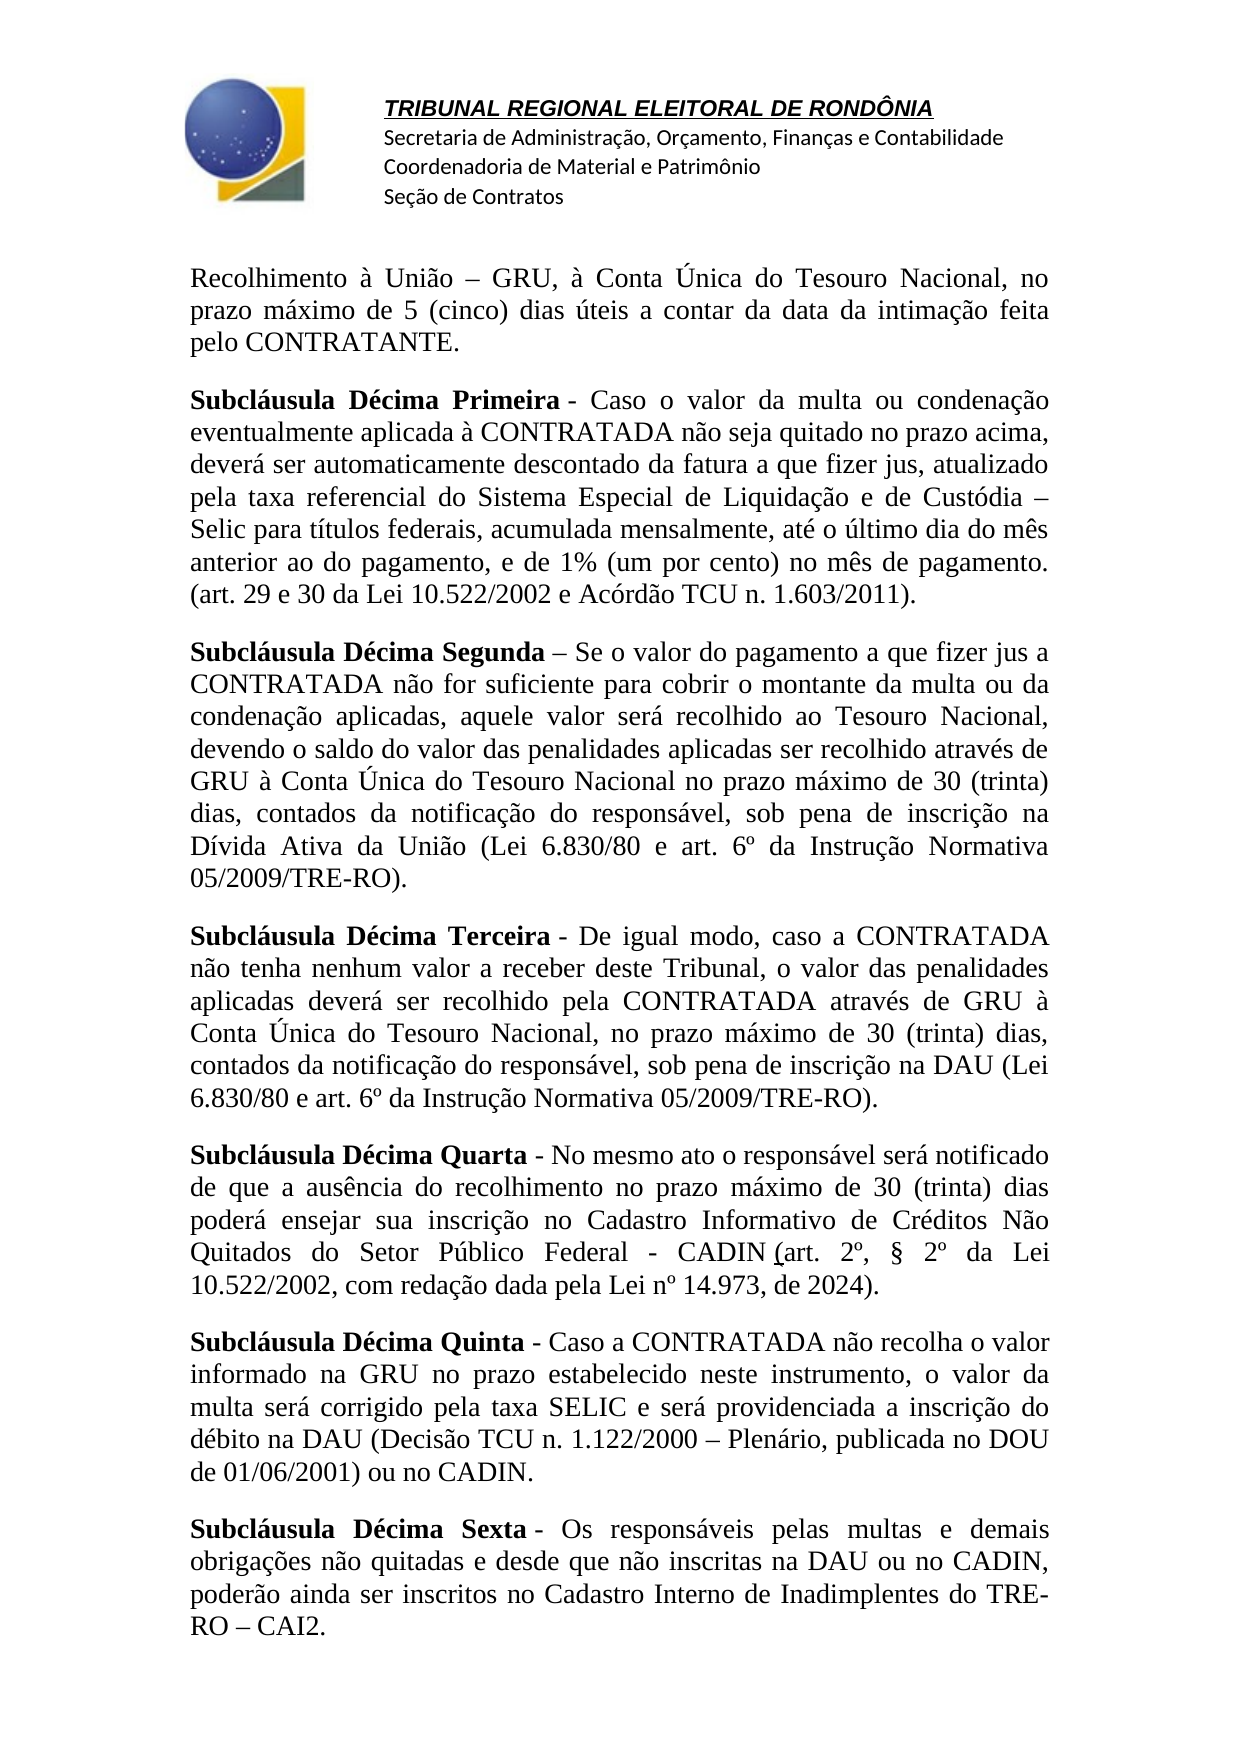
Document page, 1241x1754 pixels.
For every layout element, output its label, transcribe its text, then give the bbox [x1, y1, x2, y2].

text Subcláusula Décima Sexta - Os responsáveis pelas multas e demais obrigações não quitadas e desde que não inscritas na DAU ou no CADIN, poderão ainda ser inscritos no Cadastro Interno de Inadimplentes do TRE-RO – CAI2. [190, 1512, 1051, 1642]
text Subcláusula Décima Primeira - Caso o valor da multa ou condenação eventualmente aplicada à CONTRATADA não seja quitado no prazo acima, deverá ser automaticamente descontado da fatura a que fizer jus, atualizado pela taxa referencial do Sistema Especial de Liquidação e de Custódia – Selic para títulos federais, acumulada mensalmente, até o último dia do mês anterior ao do pagamento, e de 1% (um por cento) no mês de pagamento. (art. 29 e 30 da Lei 10.522/2002 e Acórdão TCU n. 1.603/2011). [190, 383, 1051, 609]
text Recolhimento à União – GRU, à Conta Única do Tesouro Nacional, no prazo máximo de 5 (cinco) dias úteis a contar da data da intimação feita pelo CONTRATANTE. [190, 261, 1051, 358]
text Subcláusula Décima Quarta - No mesmo ato o responsável será notificado de que a ausência do recolhimento no prazo máximo de 30 (trinta) dias poderá ensejar sua inscrição no Cadastro Informativo de Créditos Não Quitados do Setor Público Federal - CADIN (art. 2º, § 2º da Lei 10.522/2002, com redação dada pela Lei nº 14.973, de 2024). [190, 1138, 1051, 1300]
text Subcláusula Décima Segunda – Se o valor do pagamento a que fizer jus a CONTRATADA não for suficiente para cobrir o montante da multa ou da condenação aplicadas, aquele valor será recolhido ao Tesouro Nacional, devendo o saldo do valor das penalidades aplicadas ser recolhido através de GRU à Conta Única do Tesouro Nacional no prazo máximo de 30 (trinta) dias, contados da notificação do responsável, sob pena de inscrição na Dívida Ativa da União (Lei 6.830/80 e art. 6º da Instrução Normativa 05/2009/TRE-RO). [190, 634, 1051, 894]
text Subcláusula Décima Terceira - De igual modo, caso a CONTRATADA não tenha nenhum valor a receber deste Tribunal, o valor das penalidades aplicadas deverá ser recolhido pela CONTRATADA através de GRU à Conta Única do Tesouro Nacional, no prazo máximo de 30 (trinta) dias, contados da notificação do responsável, sob pena de inscrição na DAU (Lei 6.830/80 e art. 6º da Instrução Normativa 05/2009/TRE-RO). [190, 919, 1051, 1113]
text Subcláusula Décima Quinta - Caso a CONTRATADA não recolha o valor informado na GRU no prazo estabelecido neste instrumento, o valor da multa será corrigido pela taxa SELIC e será providenciada a inscrição do débito na DAU (Decisão TCU n. 1.122/2000 – Plenário, publicada no DOU de 01/06/2001) ou no CADIN. [190, 1325, 1051, 1487]
